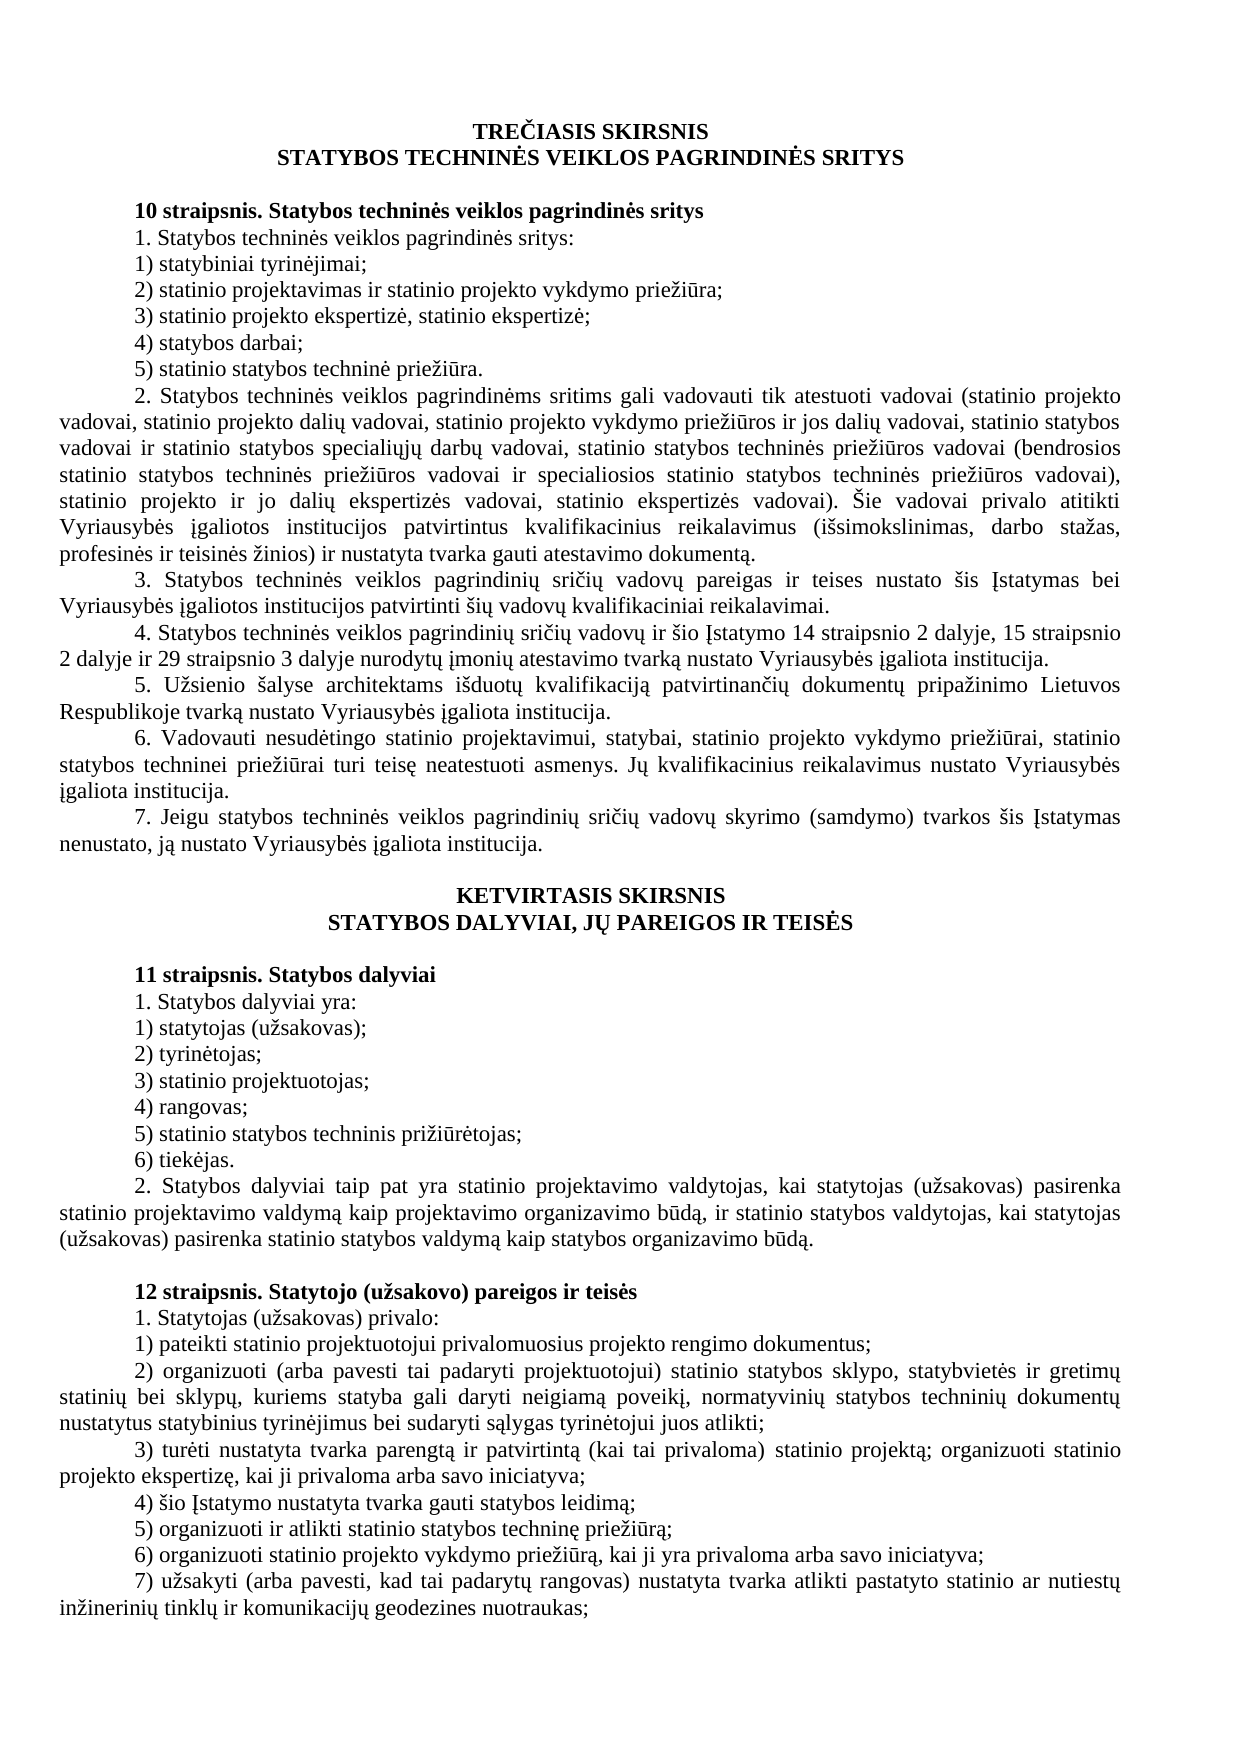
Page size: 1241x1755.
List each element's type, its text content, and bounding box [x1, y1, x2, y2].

text 1. Statybos dalyviai yra: [59, 988, 1122, 1014]
subtitle KETVIRTASIS SKIRSNIS [59, 882, 1122, 909]
text 3. Statybos techninės veiklos pagrindinių sričių vadovų pareigas ir teises nustato šis Įstatymas bei Vyriausybės įgaliotos institucijos patvirtinti šių vadovų kvalifikaciniai reikalavimai. [59, 566, 1122, 619]
text 6) organizuoti statinio projekto vykdymo priežiūrą, kai ji yra privaloma arba savo iniciatyva; [59, 1541, 1122, 1568]
text 2. Statybos techninės veiklos pagrindinėms sritims gali vadovauti tik atestuoti vadovai (statinio projekto vadovai, statinio projekto dalių vadovai, statinio projekto vykdymo priežiūros ir jos dalių vadovai, statinio statybos vadovai ir statinio statybos specialiųjų darbų vadovai, statinio statybos techninės priežiūros vadovai (bendrosios statinio statybos techninės priežiūros vadovai ir specialiosios statinio statybos techninės priežiūros vadovai), statinio projekto ir jo dalių ekspertizės vadovai, statinio ekspertizės vadovai). Šie vadovai privalo atitikti Vyriausybės įgaliotos institucijos patvirtintus kvalifikacinius reikalavimus (išsimokslinimas, darbo stažas, profesinės ir teisinės žinios) ir nustatyta tvarka gauti atestavimo dokumentą. [59, 382, 1122, 566]
text 5. Užsienio šalyse architektams išduotų kvalifikaciją patvirtinančių dokumentų pripažinimo Lietuvos Respublikoje tvarką nustato Vyriausybės įgaliota institucija. [59, 672, 1122, 724]
text 2) tyrinėtojas; [59, 1041, 1122, 1067]
text 4) rangovas; [59, 1093, 1122, 1119]
text 6) tiekėjas. [59, 1146, 1122, 1172]
text 4. Statybos techninės veiklos pagrindinių sričių vadovų ir šio Įstatymo 14 straipsnio 2 dalyje, 15 straipsnio 2 dalyje ir 29 straipsnio 3 dalyje nurodytų įmonių atestavimo tvarką nustato Vyriausybės įgaliota institucija. [59, 619, 1122, 672]
text 7) užsakyti (arba pavesti, kad tai padarytų rangovas) nustatyta tvarka atlikti pastatyto statinio ar nutiestų inžinerinių tinklų ir komunikacijų geodezines nuotraukas; [59, 1568, 1122, 1620]
text 5) organizuoti ir atlikti statinio statybos techninę priežiūrą; [59, 1515, 1122, 1541]
text STATYBOS TECHNINĖS VEIKLOS PAGRINDINĖS SRITYS [59, 144, 1122, 171]
text STATYBOS DALYVIAI, JŲ PAREIGOS IR TEISĖS [59, 909, 1122, 935]
text 2. Statybos dalyviai taip pat yra statinio projektavimo valdytojas, kai statytojas (užsakovas) pasirenka statinio projektavimo valdymą kaip projektavimo organizavimo būdą, ir statinio statybos valdytojas, kai statytojas (užsakovas) pasirenka statinio statybos valdymą kaip statybos organizavimo būdą. [59, 1172, 1122, 1251]
text 3) turėti nustatyta tvarka parengtą ir patvirtintą (kai tai privaloma) statinio projektą; organizuoti statinio projekto ekspertizę, kai ji privaloma arba savo iniciatyva; [59, 1436, 1122, 1488]
subtitle TREČIASIS SKIRSNIS [59, 118, 1122, 144]
text 1. Statytojas (užsakovas) privalo: [59, 1304, 1122, 1330]
text 7. Jeigu statybos techninės veiklos pagrindinių sričių vadovų skyrimo (samdymo) tvarkos šis Įstatymas nenustato, ją nustato Vyriausybės įgaliota institucija. [59, 803, 1122, 856]
text 1) statytojas (užsakovas); [59, 1014, 1122, 1041]
text 10 straipsnis. Statybos techninės veiklos pagrindinės sritys [59, 197, 1122, 223]
text 4) statybos darbai; [59, 329, 1122, 355]
text 2) statinio projektavimas ir statinio projekto vykdymo priežiūra; [59, 276, 1122, 303]
text 1) statybiniai tyrinėjimai; [59, 250, 1122, 276]
text 5) statinio statybos techninė priežiūra. [59, 355, 1122, 382]
text 1. Statybos techninės veiklos pagrindinės sritys: [59, 223, 1122, 250]
text 4) šio Įstatymo nustatyta tvarka gauti statybos leidimą; [59, 1488, 1122, 1515]
text 3) statinio projektuotojas; [59, 1067, 1122, 1093]
text 2) organizuoti (arba pavesti tai padaryti projektuotojui) statinio statybos sklypo, statybvietės ir gretimų statinių bei sklypų, kuriems statyba gali daryti neigiamą poveikį, normatyvinių statybos techninių dokumentų nustatytus statybinius tyrinėjimus bei sudaryti sąlygas tyrinėtojui juos atlikti; [59, 1357, 1122, 1436]
text 3) statinio projekto ekspertizė, statinio ekspertizė; [59, 303, 1122, 329]
text 5) statinio statybos techninis prižiūrėtojas; [59, 1119, 1122, 1146]
text 11 straipsnis. Statybos dalyviai [59, 961, 1122, 988]
text 6. Vadovauti nesudėtingo statinio projektavimui, statybai, statinio projekto vykdymo priežiūrai, statinio statybos techninei priežiūrai turi teisę neatestuoti asmenys. Jų kvalifikacinius reikalavimus nustato Vyriausybės įgaliota institucija. [59, 724, 1122, 803]
text 12 straipsnis. Statytojo (užsakovo) pareigos ir teisės [59, 1278, 1122, 1304]
text 1) pateikti statinio projektuotojui privalomuosius projekto rengimo dokumentus; [59, 1330, 1122, 1357]
